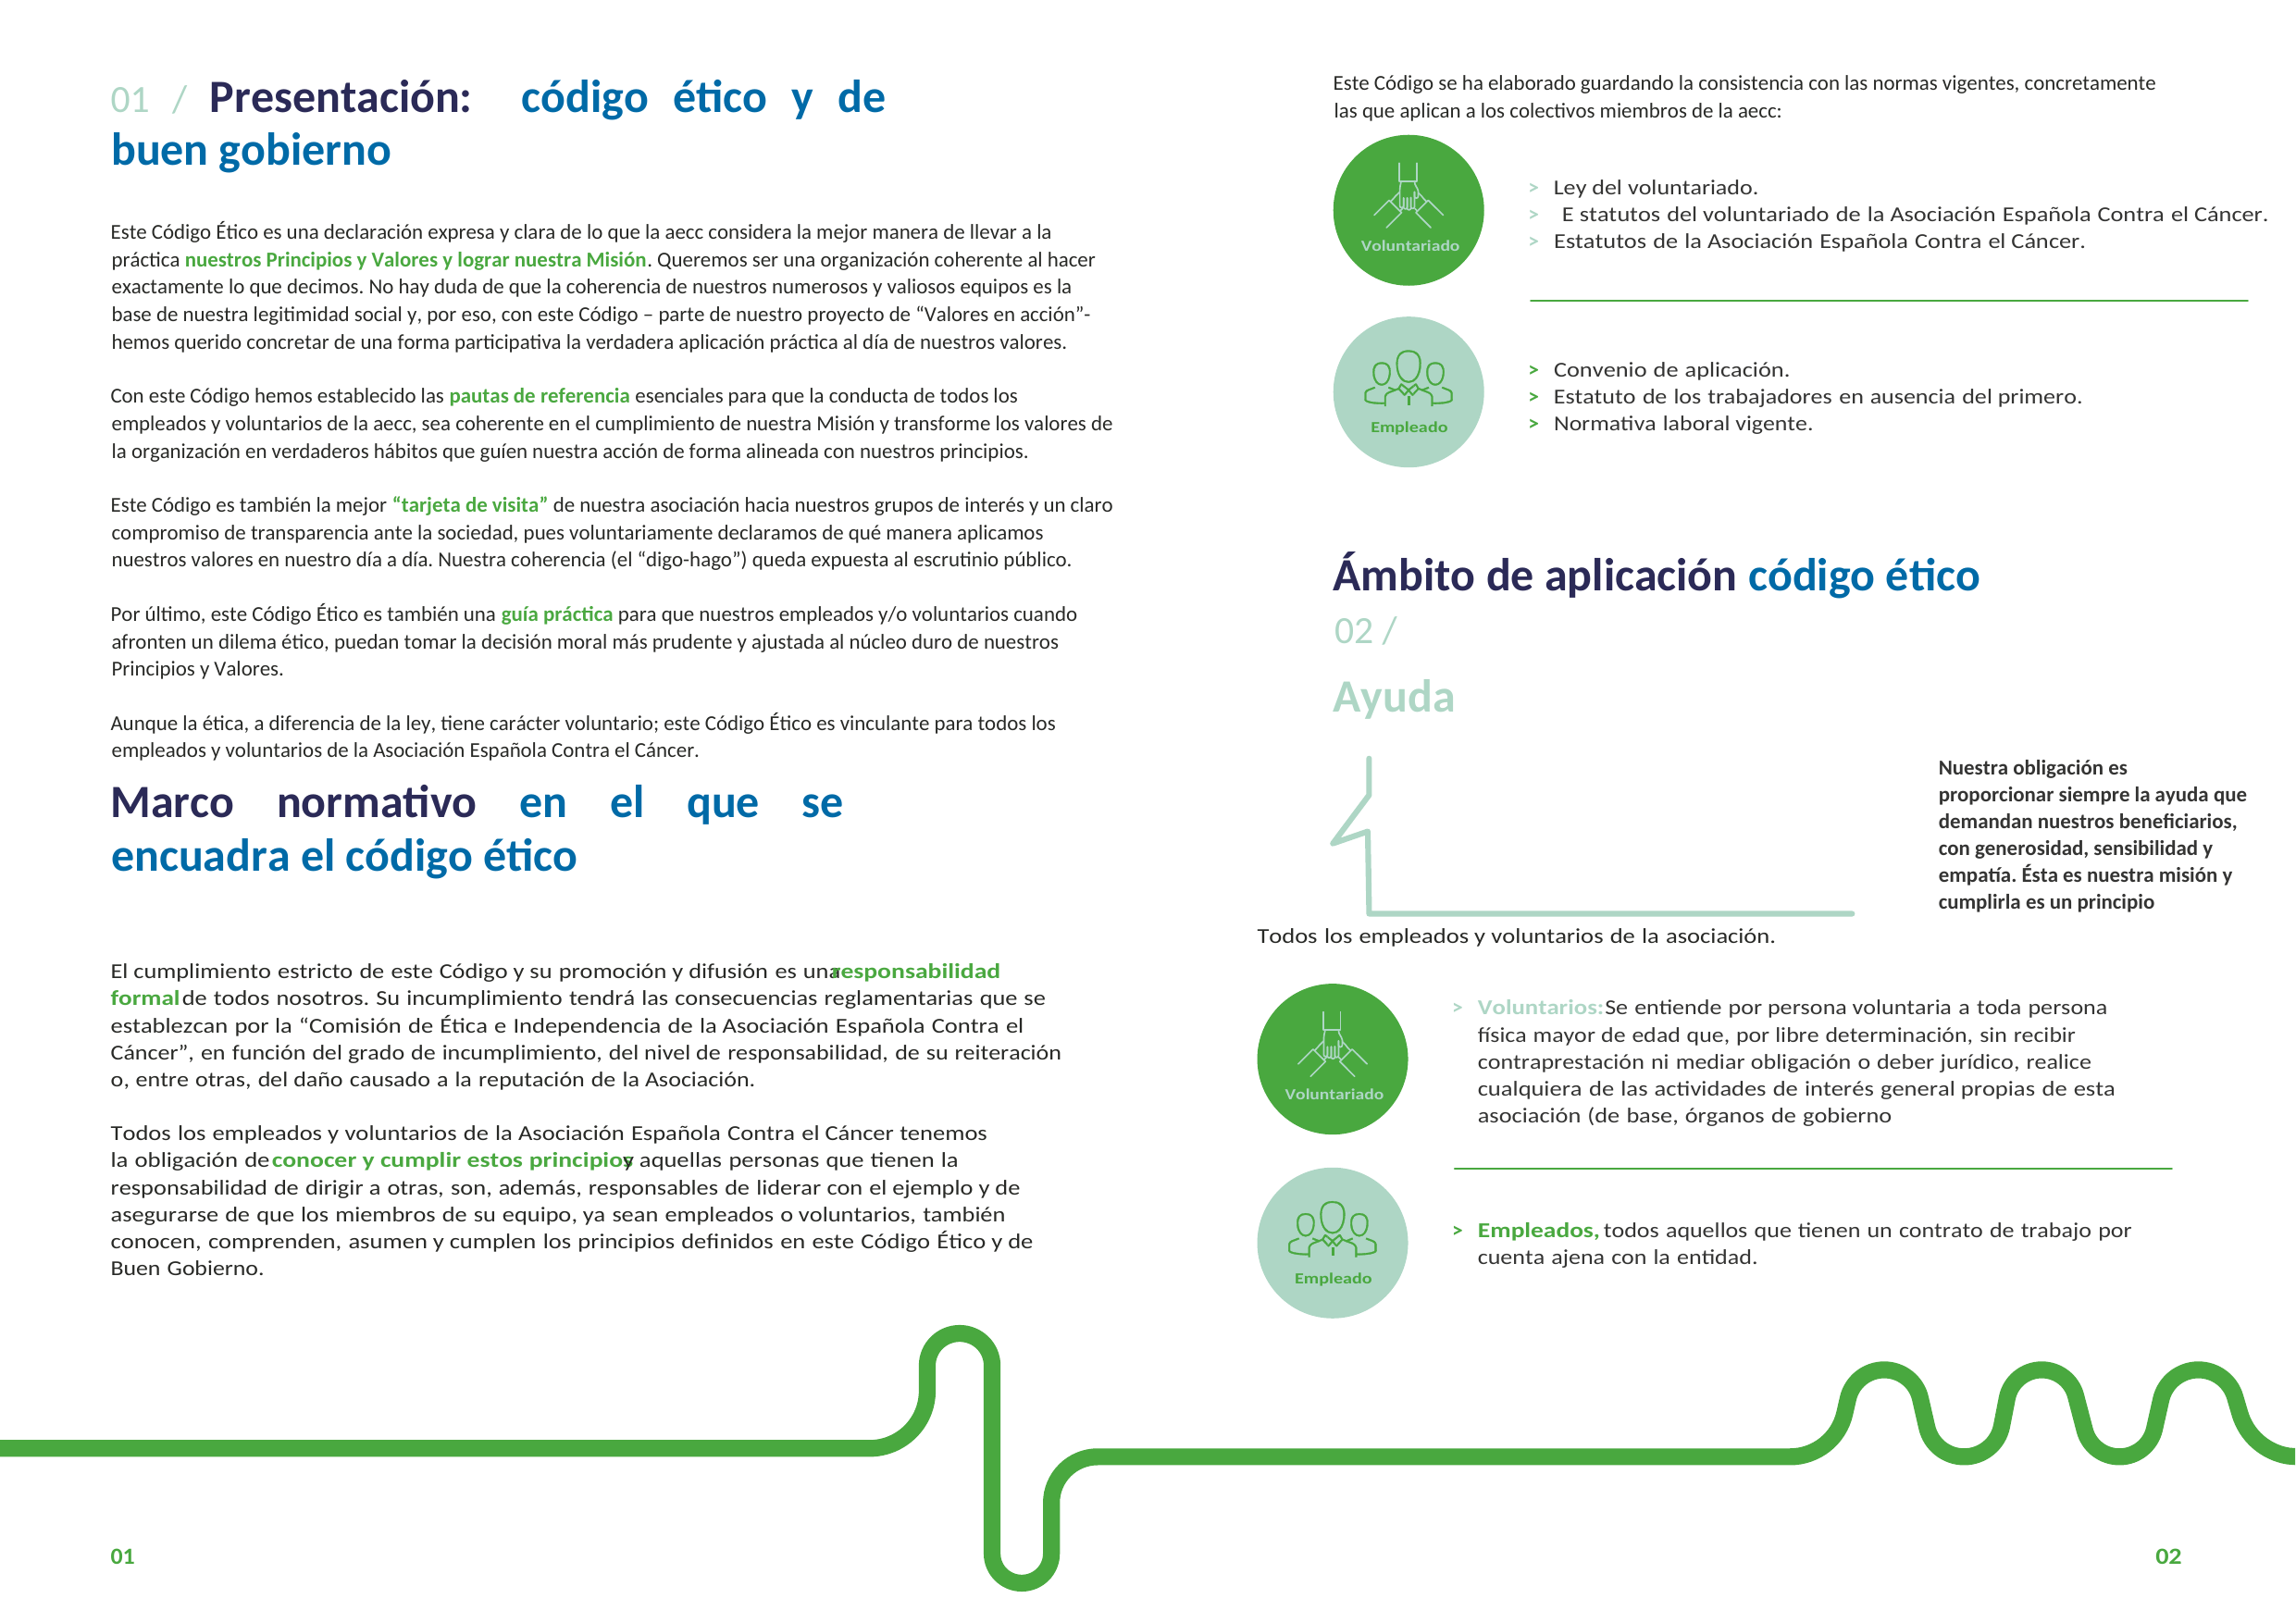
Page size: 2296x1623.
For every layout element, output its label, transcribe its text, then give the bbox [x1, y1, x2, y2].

text Este Código se ha elaborado guardando la consistencia con las normas vigentes, concretamente las que aplican a los colectivos miembros de la aecc: [1333, 69, 2178, 123]
text Este Código Ético es una declaración expresa y clara de lo que la aecc considera la mejor manera de llevar a la práctica nuestros Principios y Valores y lograr nuestra Misión. Queremos ser una organización coherente al hacer exactamente lo que decimos. No hay duda de que la coherencia de nuestros numerosos y valiosos equipos es la base de nuestra legitimidad social y, por eso, con este Código – parte de nuestro proyecto de “Valores en acción”- hemos querido concretar de una forma participativa la verdadera aplicación práctica al día de nuestros valores. [110, 218, 1114, 354]
text 01 / Presentación: código ético y de buen gobierno [110, 69, 887, 177]
text Marco normativo en el que se encuadra el código ético [110, 774, 844, 882]
subtitle Ámbito de aplicación código ético [1333, 546, 2182, 602]
text Aunque la ética, a diferencia de la ley, tiene carácter voluntario; este Código Ético es vinculante para todos los empleados y voluntarios de la Asociación Española Contra el Cáncer. [110, 710, 1114, 762]
text Por último, este Código Ético es también una guía práctica para que nuestros empleados y/o voluntarios cuando afronten un dilema ético, puedan tomar la decisión moral más prudente y ajustada al núcleo duro de nuestros Principios y Valores. [110, 601, 1114, 681]
table_header 02 / Ayuda Nuestra obligación es proporcionar siempre la ayuda que demandan nuestros beneficiarios, con generosidad, sensibilidad y empatía. Ésta es nuestra misión y cumplirla es un principio inviolable. Obligación es proporcionar siempre la ayuda que demandan nuestros beneficiarios, con generosidad, sensibilidad y empatía. Ésta es nuestra misión y cumplirla es un principio inviolable. [1333, 606, 2258, 914]
text Este Código es también la mejor “tarjeta de visita” de nuestra asociación hacia nuestros grupos de interés y un claro compromiso de transparencia ante la sociedad, pues voluntariamente declaramos de qué manera aplicamos nuestros valores en nuestro día a día. Nuestra coherencia (el “digo-hago”) queda expuesta al escrutinio público. [110, 491, 1114, 572]
text Con este Código hemos establecido las pautas de referencia esenciales para que la conducta de todos los empleados y voluntarios de la aecc, sea coherente en el cumplimiento de nuestra Misión y transforme los valores de la organización en verdaderos hábitos que guíen nuestra acción de forma alineada con nuestros principios. [110, 382, 1114, 464]
